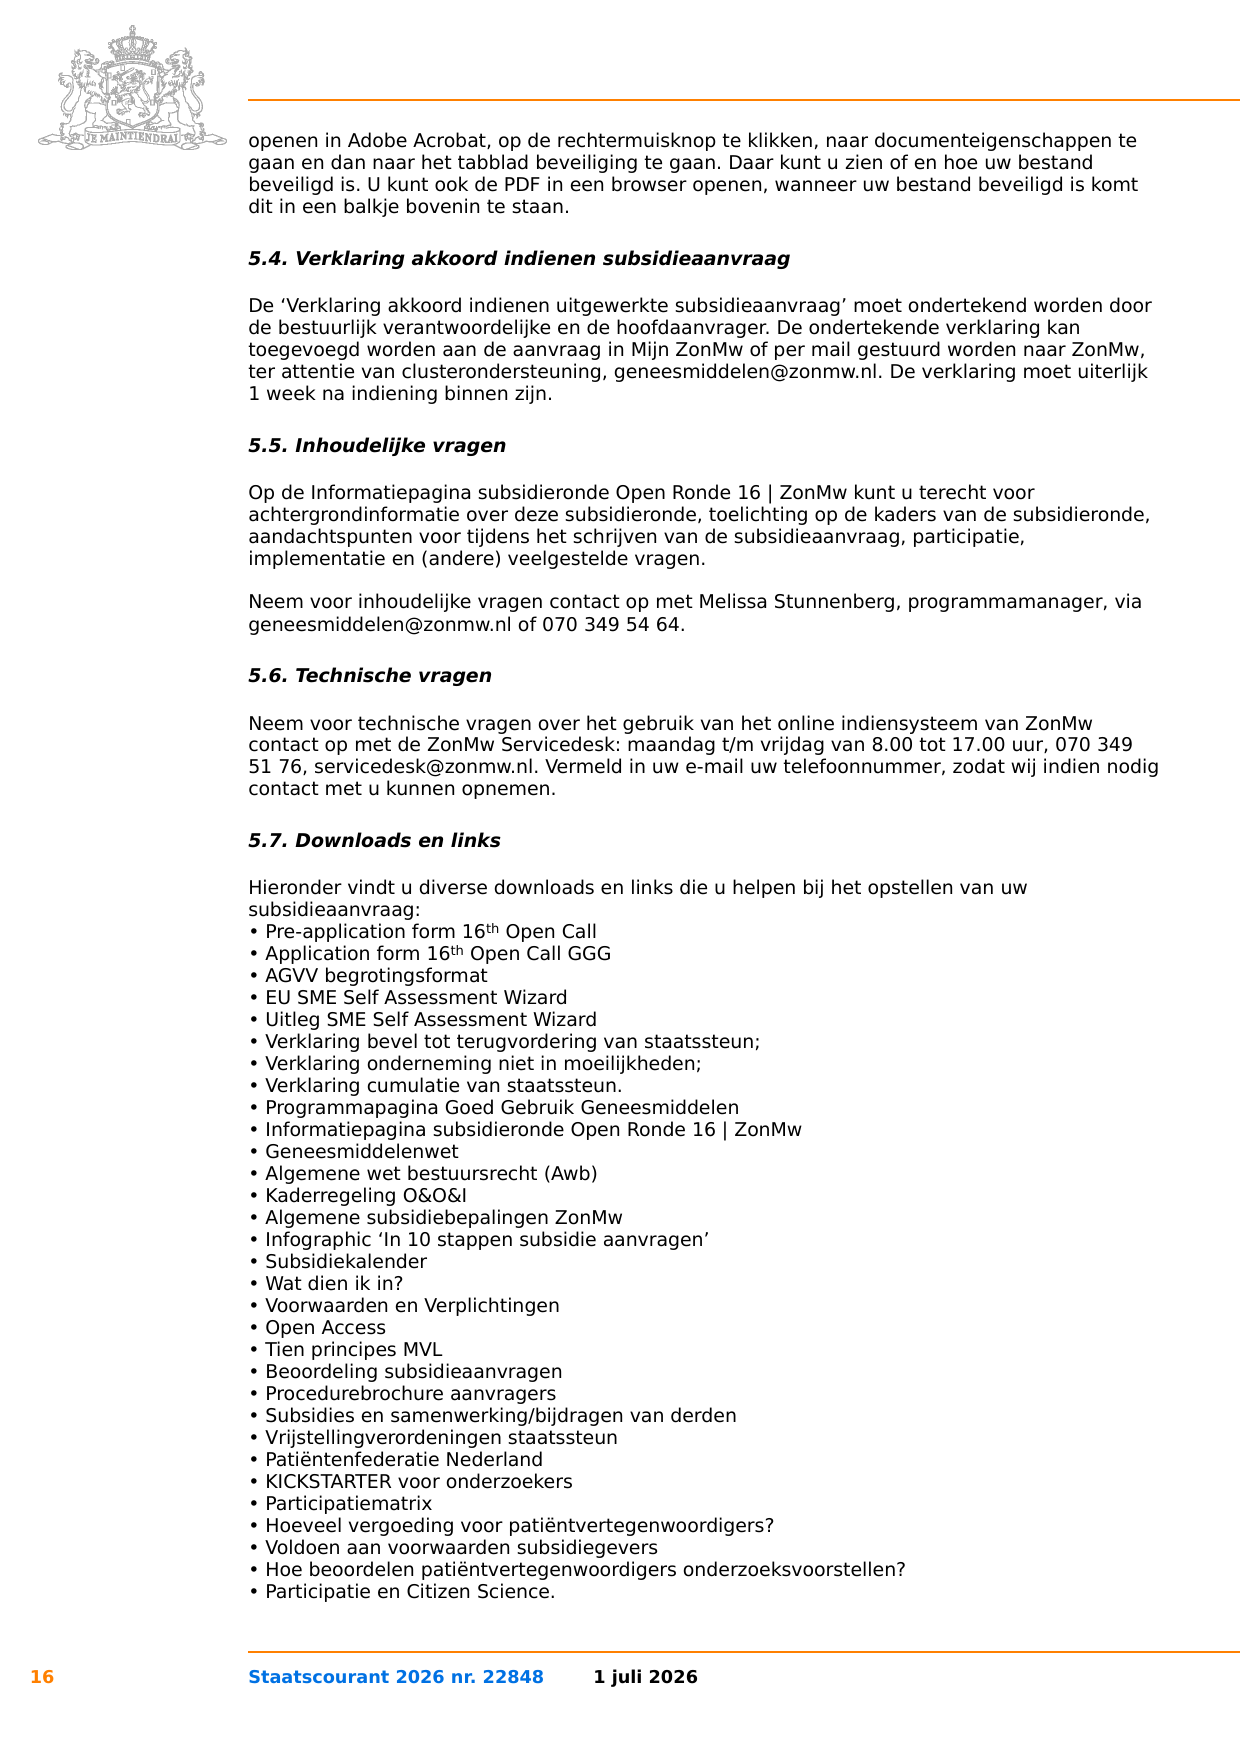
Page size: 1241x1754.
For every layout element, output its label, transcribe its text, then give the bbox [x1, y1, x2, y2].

text • Verklaring onderneming niet in moeilijkheden; [248, 1053, 1163, 1075]
text • Participatie en Citizen Science. [248, 1581, 1163, 1603]
text • AGVV begrotingsformat [248, 965, 1163, 987]
text • Programmapagina Goed Gebruik Geneesmiddelen [248, 1097, 1163, 1119]
text • Geneesmiddelenwet [248, 1141, 1163, 1163]
text • Voorwaarden en Verplichtingen [248, 1295, 1163, 1317]
text • Patiëntenfederatie Nederland [248, 1449, 1163, 1471]
text • Uitleg SME Self Assessment Wizard [248, 1009, 1163, 1031]
text • Algemene subsidiebepalingen ZonMw [248, 1207, 1163, 1229]
text Hieronder vindt u diverse downloads en links die u helpen bij het opstellen van uw subsidieaanvraag: [248, 877, 1163, 921]
text • KICKSTARTER voor onderzoekers [248, 1471, 1163, 1493]
text • Open Access [248, 1317, 1163, 1339]
text • Tien principes MVL [248, 1339, 1163, 1361]
text • Verklaring cumulatie van staatssteun. [248, 1075, 1163, 1097]
text • Subsidiekalender [248, 1251, 1163, 1273]
text • EU SME Self Assessment Wizard [248, 987, 1163, 1009]
text • Procedurebrochure aanvragers [248, 1383, 1163, 1405]
text • Participatiematrix [248, 1493, 1163, 1515]
text • Voldoen aan voorwaarden subsidiegevers [248, 1537, 1163, 1559]
text • Kaderregeling O&O&I [248, 1185, 1163, 1207]
text Op de Informatiepagina subsidieronde Open Ronde 16 | ZonMw kunt u terecht voor achtergrondinformatie over deze subsidieronde, toelichting op de kaders van de subsidieronde, aandachtspunten voor tijdens het schrijven van de subsidieaanvraag, participatie, implementatie en (andere) veelgestelde vragen. [248, 482, 1163, 569]
subtitle 5.7. Downloads en links [248, 830, 1163, 852]
text • Pre-application form 16th Open Call [248, 921, 1163, 943]
text • Algemene wet bestuursrecht (Awb) [248, 1163, 1163, 1185]
text • Vrijstellingverordeningen staatssteun [248, 1427, 1163, 1449]
text • Beoordeling subsidieaanvragen [248, 1361, 1163, 1383]
text • Verklaring bevel tot terugvordering van staatssteun; [248, 1031, 1163, 1053]
subtitle 5.6. Technische vragen [248, 665, 1163, 687]
subtitle 5.4. Verklaring akkoord indienen subsidieaanvraag [248, 248, 1163, 270]
text De ‘Verklaring akkoord indienen uitgewerkte subsidieaanvraag’ moet ondertekend worden door de bestuurlijk verantwoordelijke en de hoofdaanvrager. De ondertekende verklaring kan toegevoegd worden aan de aanvraag in Mijn ZonMw of per mail gestuurd worden naar ZonMw, ter attentie van clusterondersteuning, geneesmiddelen@zonmw.nl. De verklaring moet uiterlijk 1 week na indiening binnen zijn. [248, 295, 1163, 405]
text • Hoeveel vergoeding voor patiëntvertegenwoordigers? [248, 1515, 1163, 1537]
text Neem voor inhoudelijke vragen contact op met Melissa Stunnenberg, programmamanager, via geneesmiddelen@zonmw.nl of 070 349 54 64. [248, 591, 1163, 635]
subtitle 5.5. Inhoudelijke vragen [248, 435, 1163, 457]
text • Informatiepagina subsidieronde Open Ronde 16 | ZonMw [248, 1119, 1163, 1141]
text • Hoe beoordelen patiëntvertegenwoordigers onderzoeksvoorstellen? [248, 1559, 1163, 1581]
text • Wat dien ik in? [248, 1273, 1163, 1295]
text openen in Adobe Acrobat, op de rechtermuisknop te klikken, naar documenteigenschappen te gaan en dan naar het tabblad beveiliging te gaan. Daar kunt u zien of en hoe uw bestand beveiligd is. U kunt ook de PDF in een browser openen, wanneer uw bestand beveiligd is komt dit in een balkje bovenin te staan. [248, 130, 1163, 218]
text • Infographic ‘In 10 stappen subsidie aanvragen’ [248, 1229, 1163, 1251]
text Neem voor technische vragen over het gebruik van het online indiensysteem van ZonMw contact op met de ZonMw Servicedesk: maandag t/m vrijdag van 8.00 tot 17.00 uur, 070 349 51 76, servicedesk@zonmw.nl. Vermeld in uw e-mail uw telefoonnummer, zodat wij indien nodig contact met u kunnen opnemen. [248, 712, 1163, 800]
picture [38, 25, 227, 150]
text • Subsidies en samenwerking/bijdragen van derden [248, 1405, 1163, 1427]
text • Application form 16th Open Call GGG [248, 943, 1163, 965]
